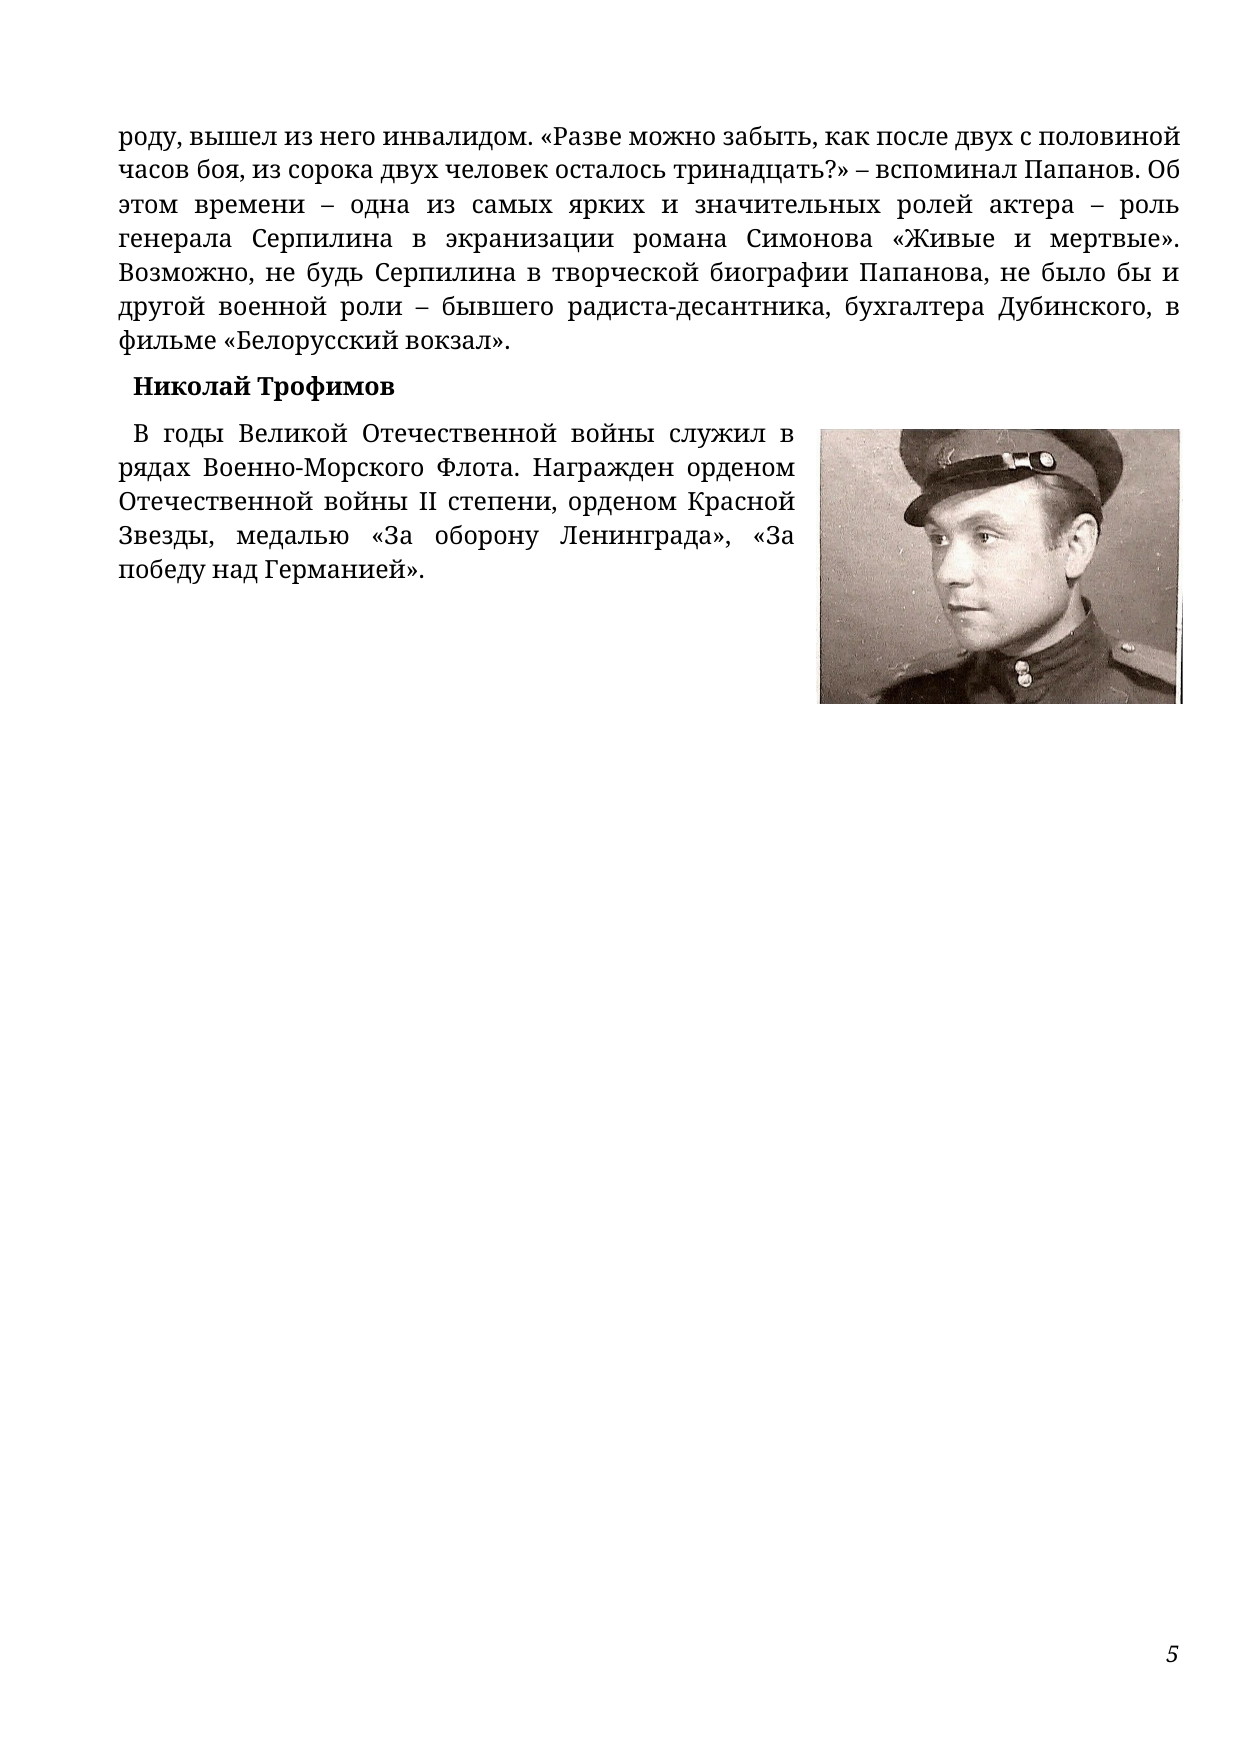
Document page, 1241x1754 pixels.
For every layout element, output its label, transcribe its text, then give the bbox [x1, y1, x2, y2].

text Николай Трофимов [118, 369, 1181, 403]
text В годы Великой Отечественной войны служил в рядах Военно-Морского Флота. Награжден орденом Отечественной войны II степени, орденом Красной Звезды, медалью «За оборону Ленинграда», «За победу над Германией». [118, 416, 1184, 705]
text роду, вышел из него инвалидом. «Разве можно забыть, как после двух с половиной часов боя, из сорока двух человек осталось тринадцать?» – вспоминал Папанов. Об этом времени – одна из самых ярких и значительных ролей актера – роль генерала Серпилина в экранизации романа Симонова «Живые и мертвые». Возможно, не будь Серпилина в творческой биографии Папанова, не было бы и другой военной роли – бывшего радиста-десантника, бухгалтера Дубинского, в фильме «Белорусский вокзал». [118, 118, 1181, 357]
picture [816, 429, 1183, 704]
